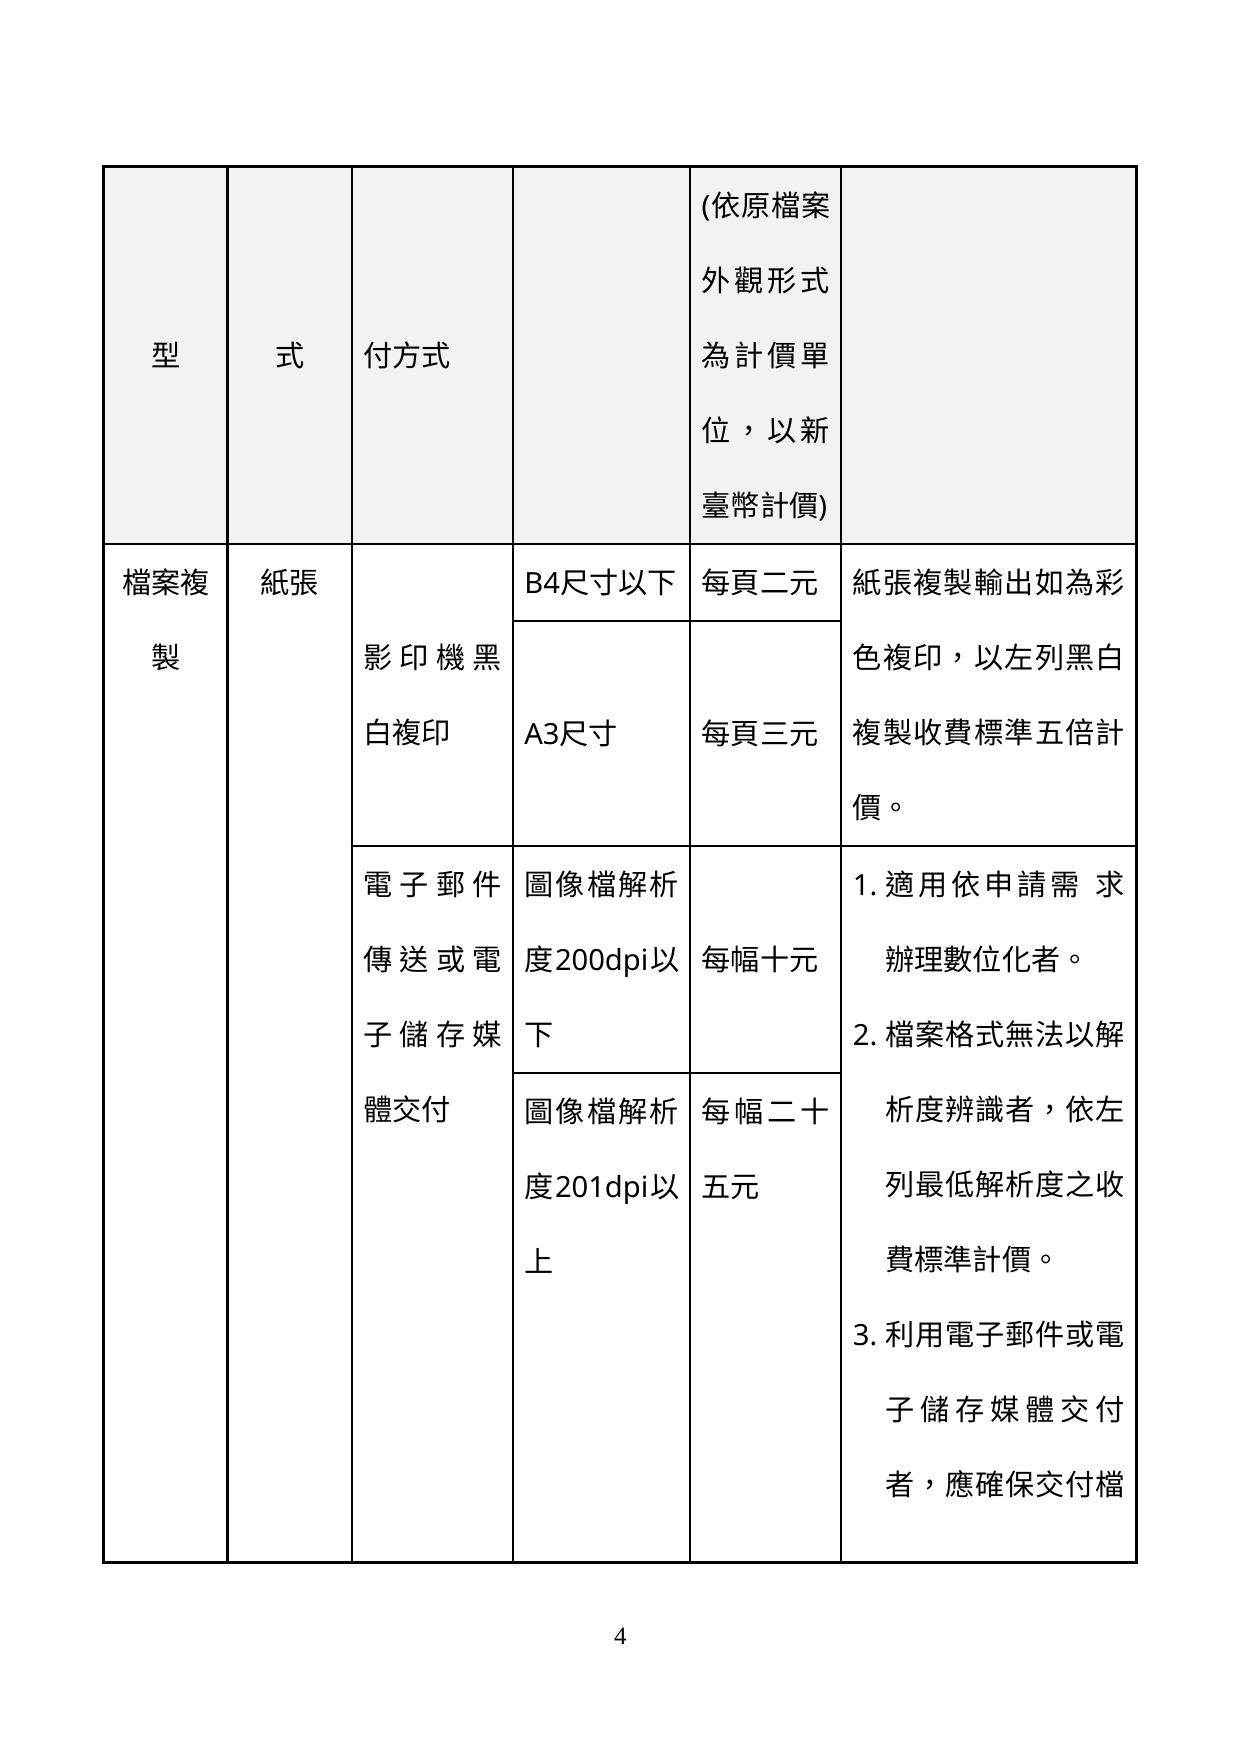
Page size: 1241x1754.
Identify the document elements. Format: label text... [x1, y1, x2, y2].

table_cell 電子郵件傳送或電子儲存媒體交付 [353, 847, 512, 1561]
table_cell 適用依申請需 求辦理數位化者。 檔案格式無法以解析度辨識者，依左列最低解析度之收費標準計價。 利用電子郵件或電子儲存媒體交付者，應確保交付檔案之安全性。 [842, 847, 1135, 1561]
table_header (依原檔案外觀形式為計價單位，以新臺幣計價) [691, 168, 840, 543]
table_cell 檔案複製 [105, 545, 226, 1561]
table_cell B4尺寸以下 [514, 545, 689, 620]
table_cell 圖像檔解析度201dpi以上 [514, 1074, 689, 1561]
table_header [514, 168, 689, 543]
table_header 付方式 [353, 168, 512, 543]
table_cell 圖像檔解析度200dpi以下 [514, 847, 689, 1072]
table_cell 每幅十元 [691, 847, 840, 1072]
table_cell 影印機黑白複印 [353, 545, 512, 845]
table_cell 紙張 [229, 545, 351, 1561]
table_header 式 [229, 168, 351, 543]
table_cell 每頁二元 [691, 545, 840, 620]
table_header 型 [105, 168, 226, 543]
table_cell 紙張複製輸出如為彩色複印，以左列黑白複製收費標準五倍計價。 [842, 545, 1135, 845]
table_cell A3尺寸 [514, 622, 689, 845]
table_header [842, 168, 1135, 543]
table_cell 每幅二十五元 [691, 1074, 840, 1561]
table_cell 每頁三元 [691, 622, 840, 845]
